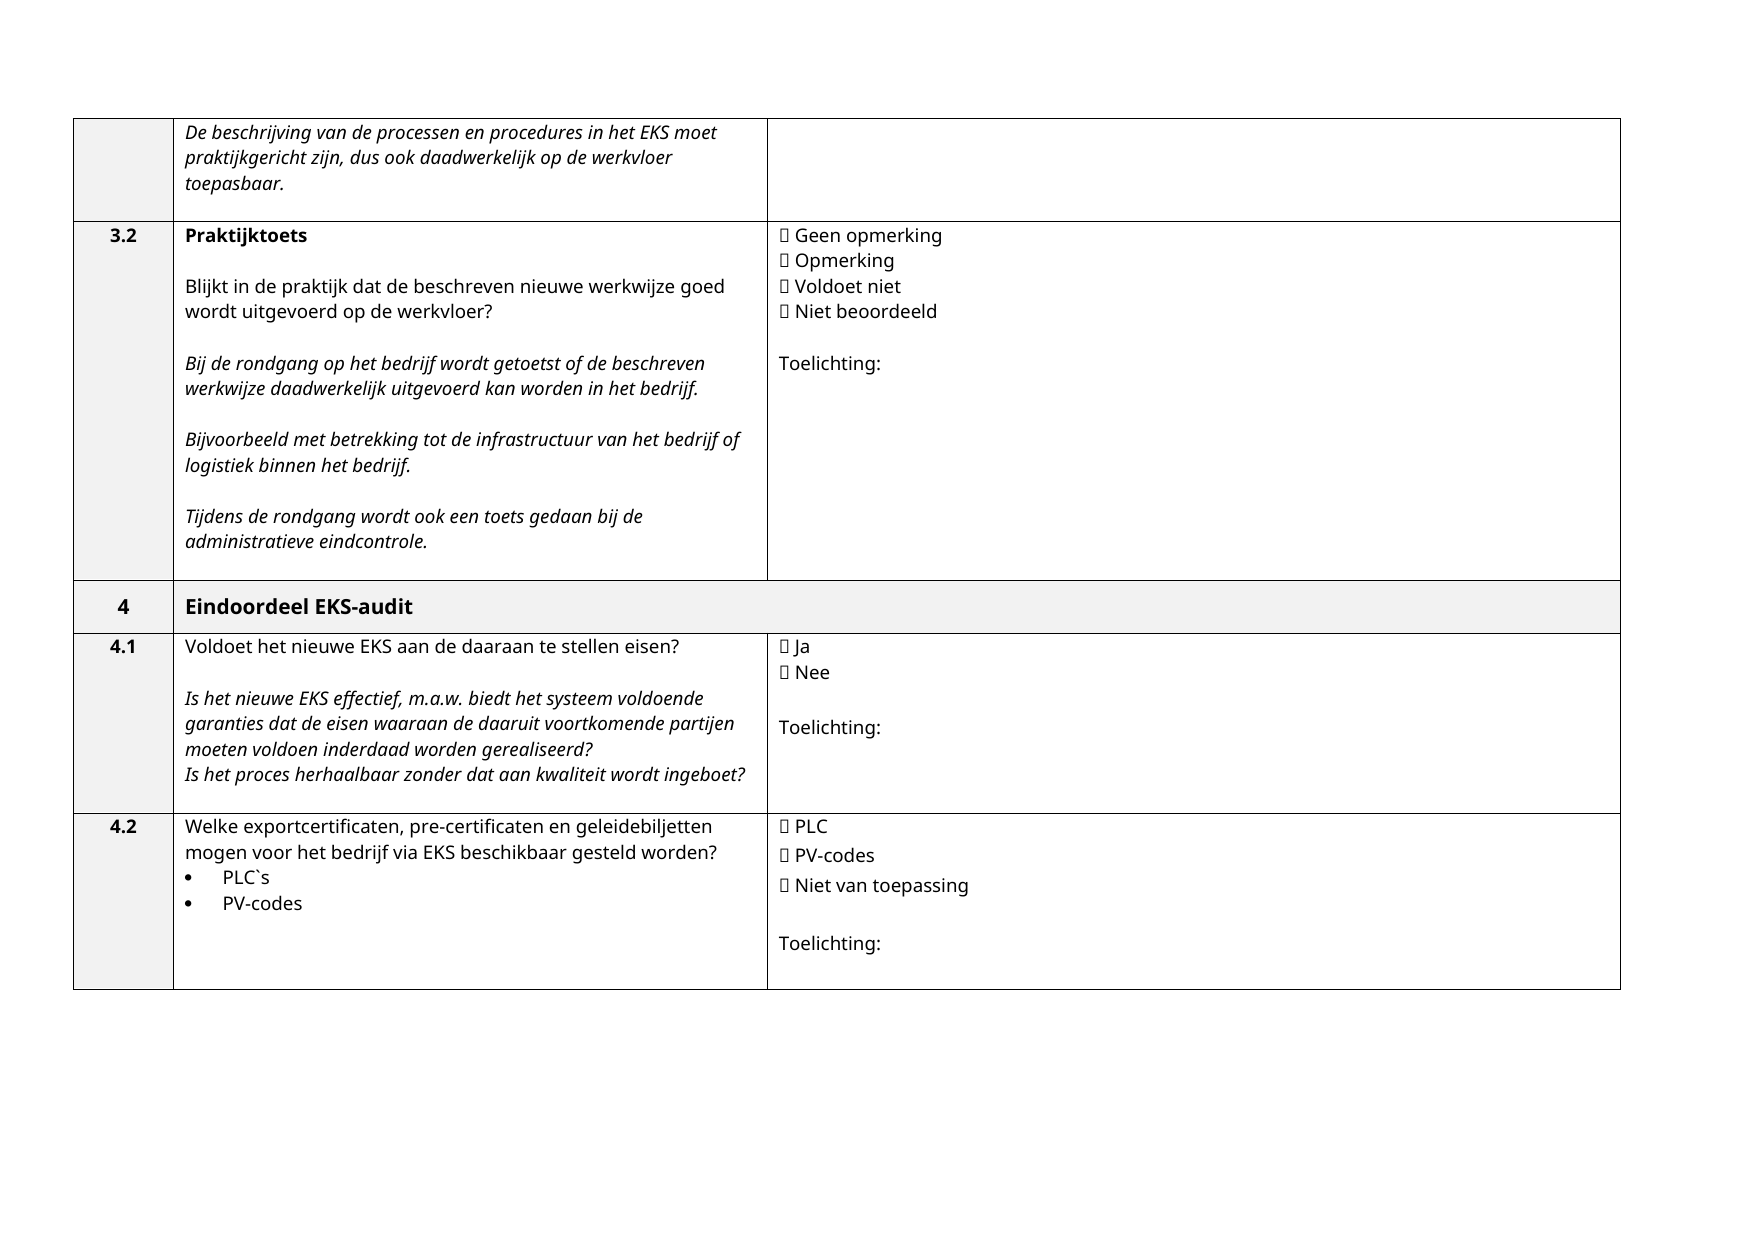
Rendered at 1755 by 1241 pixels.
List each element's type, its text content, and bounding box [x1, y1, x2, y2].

table_cell  PLC  PV-codes  Niet van toepassing Toelichting: [768, 814, 1620, 988]
table_cell  Geen opmerking  Opmerking  Voldoet niet  Niet beoordeeld Toelichting: [768, 222, 1620, 579]
table_cell [74, 119, 173, 221]
table_cell  Ja  Nee Toelichting: [768, 634, 1620, 812]
table_cell 4.1 [74, 634, 173, 812]
table_cell 3.2 [74, 222, 173, 579]
table_cell Praktijktoets Blijkt in de praktijk dat de beschreven nieuwe werkwijze goed wordt uitgevoerd op de werkvloer? Bij de rondgang op het bedrijf wordt getoetst of de beschreven werkwijze daadwerkelijk uitgevoerd kan worden in het bedrijf. Bijvoorbeeld met betrekking tot de infrastructuur van het bedrijf of logistiek binnen het bedrijf. Tijdens de rondgang wordt ook een toets gedaan bij de administratieve eindcontrole. [174, 222, 767, 579]
table_cell [768, 119, 1620, 221]
table_cell Voldoet het nieuwe EKS aan de daaraan te stellen eisen? Is het nieuwe EKS effectief, m.a.w. biedt het systeem voldoende garanties dat de eisen waaraan de daaruit voortkomende partijen moeten voldoen inderdaad worden gerealiseerd? Is het proces herhaalbaar zonder dat aan kwaliteit wordt ingeboet? [174, 634, 767, 812]
table_cell 4.2 [74, 814, 173, 988]
table_cell 4 [74, 581, 173, 633]
table_cell De beschrijving van de processen en procedures in het EKS moet praktijkgericht zijn, dus ook daadwerkelijk op de werkvloer toepasbaar. [174, 119, 767, 221]
table_cell Eindoordeel EKS-audit [174, 581, 1620, 633]
table_cell Welke exportcertificaten, pre-certificaten en geleidebiljetten mogen voor het bedrijf via EKS beschikbaar gesteld worden? PLC`s PV-codes [174, 814, 767, 988]
